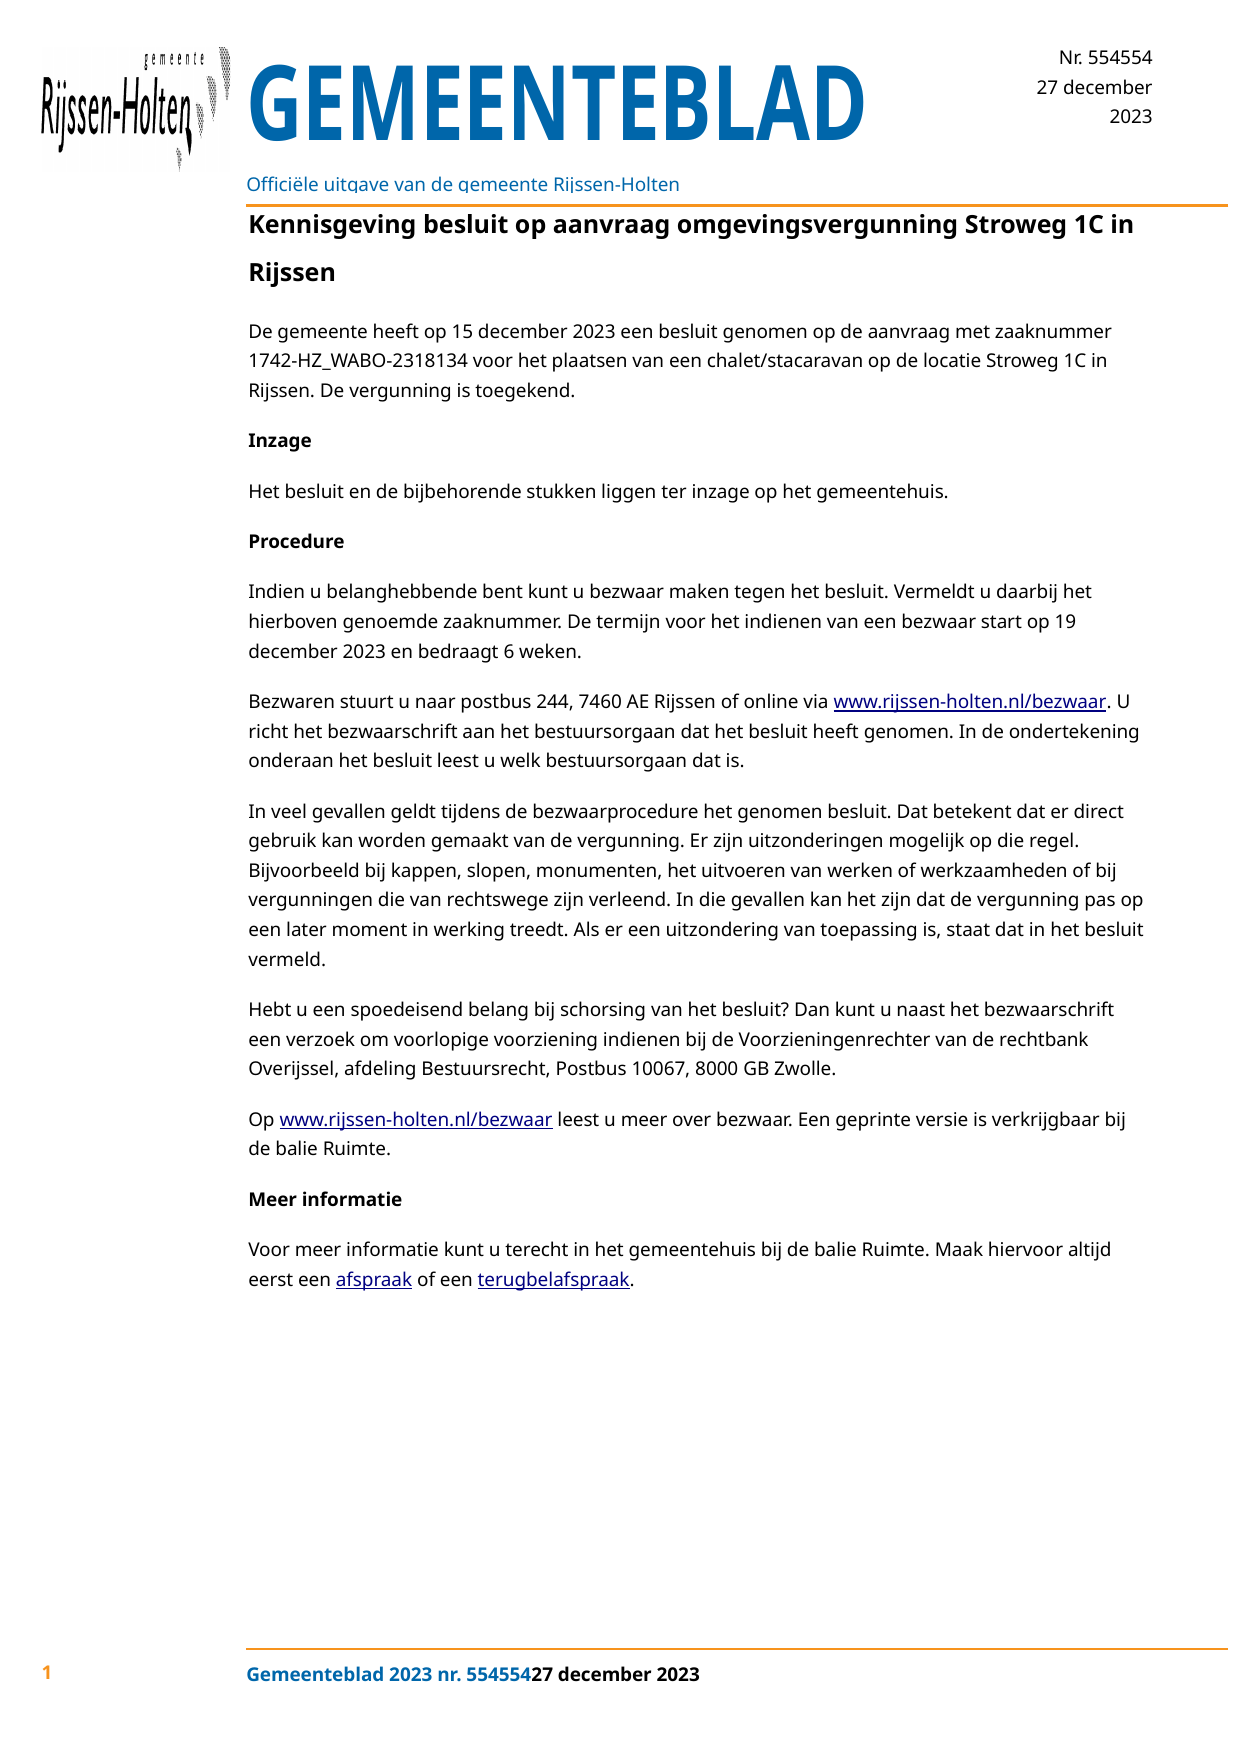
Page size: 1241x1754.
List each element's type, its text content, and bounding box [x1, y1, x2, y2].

text Meer informatie [248, 1186, 1152, 1212]
text Procedure [248, 528, 1152, 554]
text Het besluit en de bijbehorende stukken liggen ter inzage op het gemeentehuis. [248, 478, 1152, 504]
text Bezwaren stuurt u naar postbus 244, 7460 AE Rijssen of online via www.rijssen-holten.nl/bezwaar. U richt het bezwaarschrift aan het bestuursorgaan dat het besluit heeft genomen. In de ondertekening onderaan het besluit leest u welk bestuursorgaan dat is. [248, 688, 1152, 773]
text Hebt u een spoedeisend belang bij schorsing van het besluit? Dan kunt u naast het bezwaarschrift een verzoek om voorlopige voorziening indienen bij de Voorzieningenrechter van de rechtbank Overijssel, afdeling Bestuursrecht, Postbus 10067, 8000 GB Zwolle. [248, 996, 1152, 1081]
text Kennisgeving besluit op aanvraag omgevingsvergunning Stroweg 1C in Rijssen [248, 207, 1152, 288]
picture [41, 47, 231, 172]
text Inzage [248, 427, 1152, 453]
text De gemeente heeft op 15 december 2023 een besluit genomen op de aanvraag met zaaknummer 1742-HZ_WABO-2318134 voor het plaatsen van een chalet/stacaravan op de locatie Stroweg 1C in Rijssen. De vergunning is toegekend. [248, 318, 1152, 403]
text Voor meer informatie kunt u terecht in het gemeentehuis bij de balie Ruimte. Maak hiervoor altijd eerst een afspraak of een terugbelafspraak. [248, 1236, 1152, 1292]
text In veel gevallen geldt tijdens de bezwaarprocedure het genomen besluit. Dat betekent dat er direct gebruik kan worden gemaakt van de vergunning. Er zijn uitzonderingen mogelijk op die regel. Bijvoorbeeld bij kappen, slopen, monumenten, het uitvoeren van werken of werkzaamheden of bij vergunningen die van rechtswege zijn verleend. In die gevallen kan het zijn dat de vergunning pas op een later moment in werking treedt. Als er een uitzondering van toepassing is, staat dat in het besluit vermeld. [248, 798, 1152, 972]
text Op www.rijssen-holten.nl/bezwaar leest u meer over bezwaar. Een geprinte versie is verkrijgbaar bij de balie Ruimte. [248, 1106, 1152, 1161]
text Indien u belanghebbende bent kunt u bezwaar maken tegen het besluit. Vermeldt u daarbij het hierboven genoemde zaaknummer. De termijn voor het indienen van een bezwaar start op 19 december 2023 en bedraagt 6 weken. [248, 579, 1152, 664]
